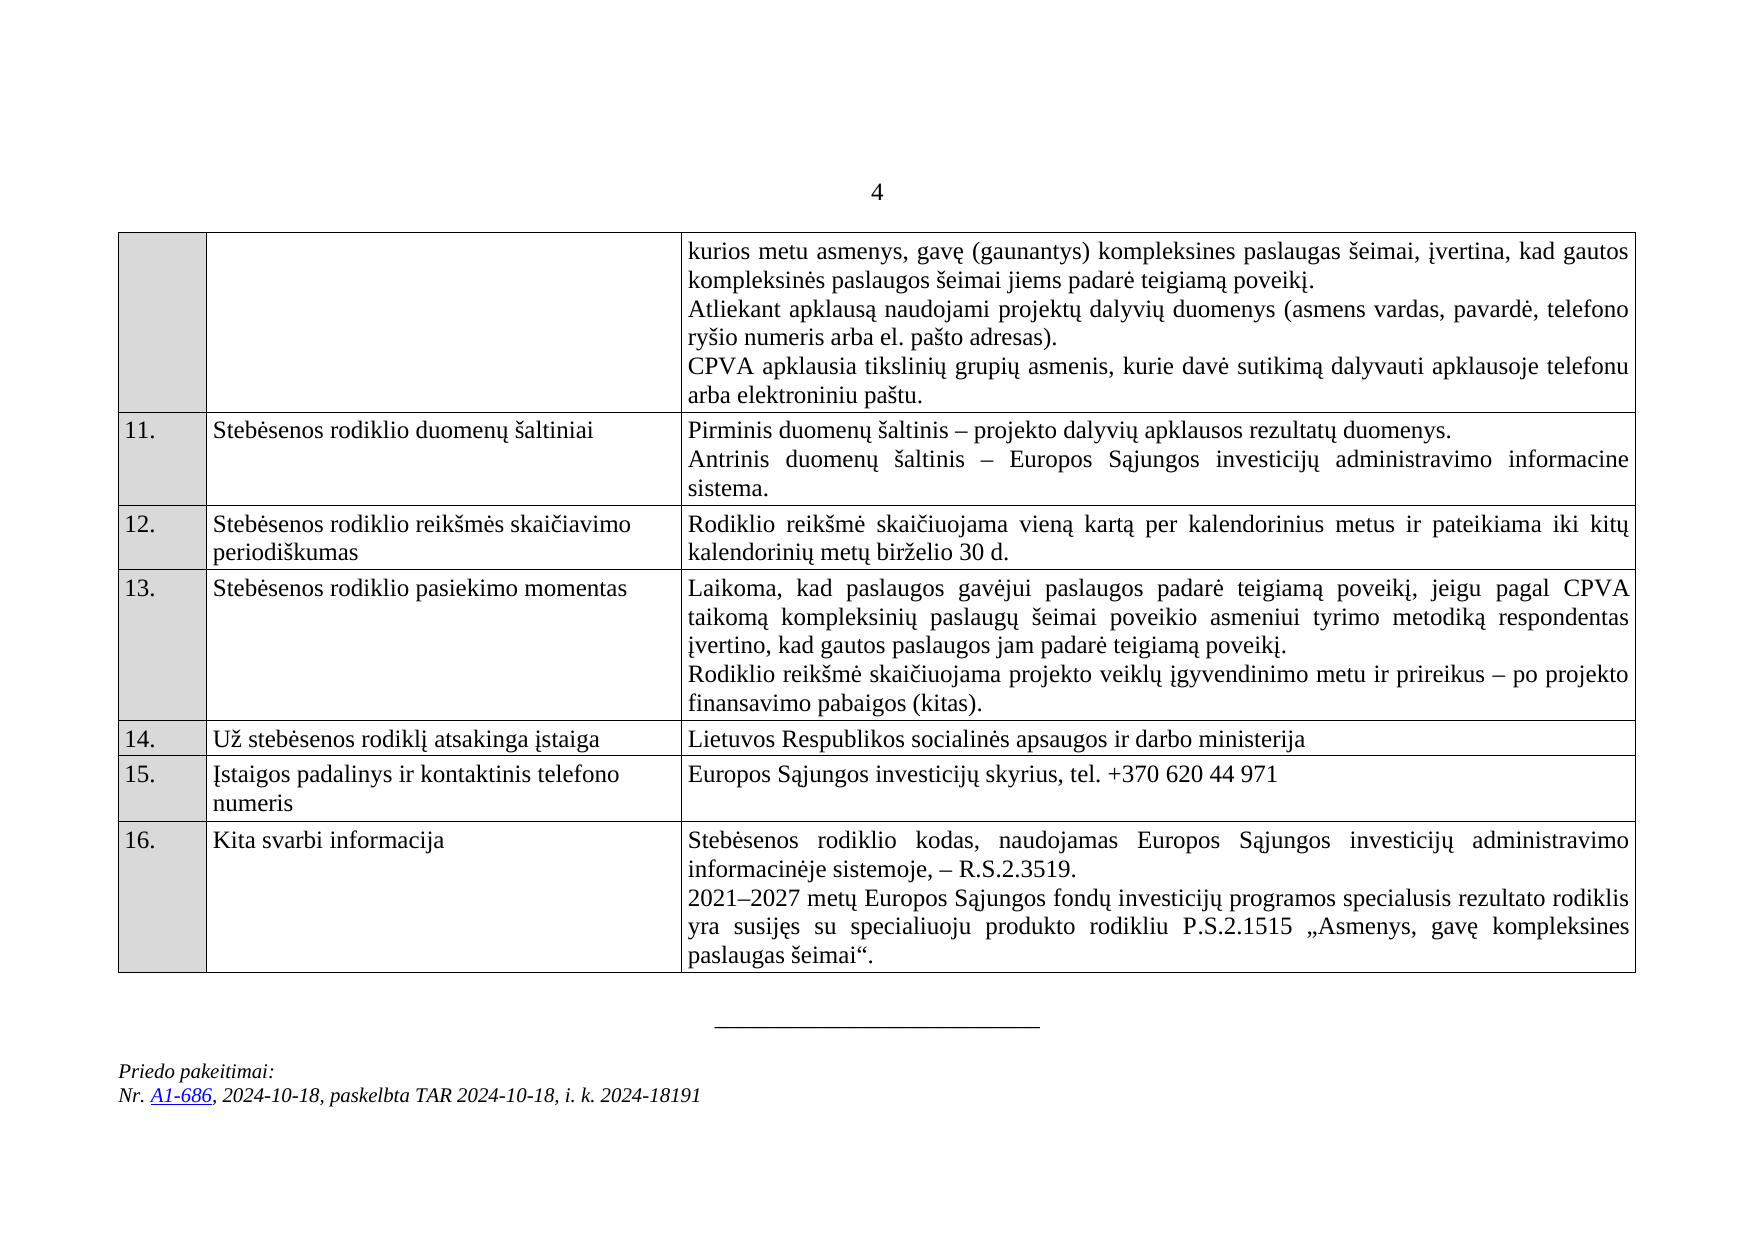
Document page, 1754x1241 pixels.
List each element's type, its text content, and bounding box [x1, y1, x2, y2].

table_cell Už stebėsenos rodiklį atsakinga įstaiga [207, 721, 681, 755]
table_cell 12. [119, 506, 206, 569]
table_cell [207, 233, 681, 412]
table_cell Stebėsenos rodiklio reikšmės skaičiavimo periodiškumas [207, 506, 681, 569]
text Priedo pakeitimai: [118, 1059, 1636, 1083]
table_cell 11. [119, 413, 206, 505]
table_cell Kita svarbi informacija [207, 822, 681, 972]
table_cell 14. [119, 721, 206, 755]
text __________________________ [118, 1002, 1636, 1030]
table_cell 16. [119, 822, 206, 972]
table_cell Stebėsenos rodiklio kodas, naudojamas Europos Sąjungos investicijų administravimo informacinėje sistemoje, – R.S.2.3519. 2021–2027 metų Europos Sąjungos fondų investicijų programos specialusis rezultato rodiklis yra susijęs su specialiuoju produkto rodikliu P.S.2.1515 „Asmenys, gavę kompleksines paslaugas šeimai“. [682, 822, 1635, 972]
text Nr. A1-686, 2024-10-18, paskelbta TAR 2024-10-18, i. k. 2024-18191 [118, 1083, 1636, 1107]
table_cell Laikoma, kad paslaugos gavėjui paslaugos padarė teigiamą poveikį, jeigu pagal CPVA taikomą kompleksinių paslaugų šeimai poveikio asmeniui tyrimo metodiką respondentas įvertino, kad gautos paslaugos jam padarė teigiamą poveikį. Rodiklio reikšmė skaičiuojama projekto veiklų įgyvendinimo metu ir prireikus – po projekto finansavimo pabaigos (kitas). [682, 570, 1635, 720]
table_cell Rodiklio reikšmė skaičiuojama vieną kartą per kalendorinius metus ir pateikiama iki kitų kalendorinių metų birželio 30 d. [682, 506, 1635, 569]
table_cell Stebėsenos rodiklio pasiekimo momentas [207, 570, 681, 720]
table_cell Stebėsenos rodiklio duomenų šaltiniai [207, 413, 681, 505]
table_cell Įstaigos padalinys ir kontaktinis telefono numeris [207, 756, 681, 821]
table_cell Pirminis duomenų šaltinis – projekto dalyvių apklausos rezultatų duomenys. Antrinis duomenų šaltinis – Europos Sąjungos investicijų administravimo informacine sistema. [682, 413, 1635, 505]
table_cell 13. [119, 570, 206, 720]
table_cell 15. [119, 756, 206, 821]
table_cell Europos Sąjungos investicijų skyrius, tel. +370 620 44 971 [682, 756, 1635, 821]
table_cell Lietuvos Respublikos socialinės apsaugos ir darbo ministerija [682, 721, 1635, 755]
table_cell [119, 233, 206, 412]
table_cell kurios metu asmenys, gavę (gaunantys) kompleksines paslaugas šeimai, įvertina, kad gautos kompleksinės paslaugos šeimai jiems padarė teigiamą poveikį. Atliekant apklausą naudojami projektų dalyvių duomenys (asmens vardas, pavardė, telefono ryšio numeris arba el. pašto adresas). CPVA apklausia tikslinių grupių asmenis, kurie davė sutikimą dalyvauti apklausoje telefonu arba elektroniniu paštu. [682, 233, 1635, 412]
